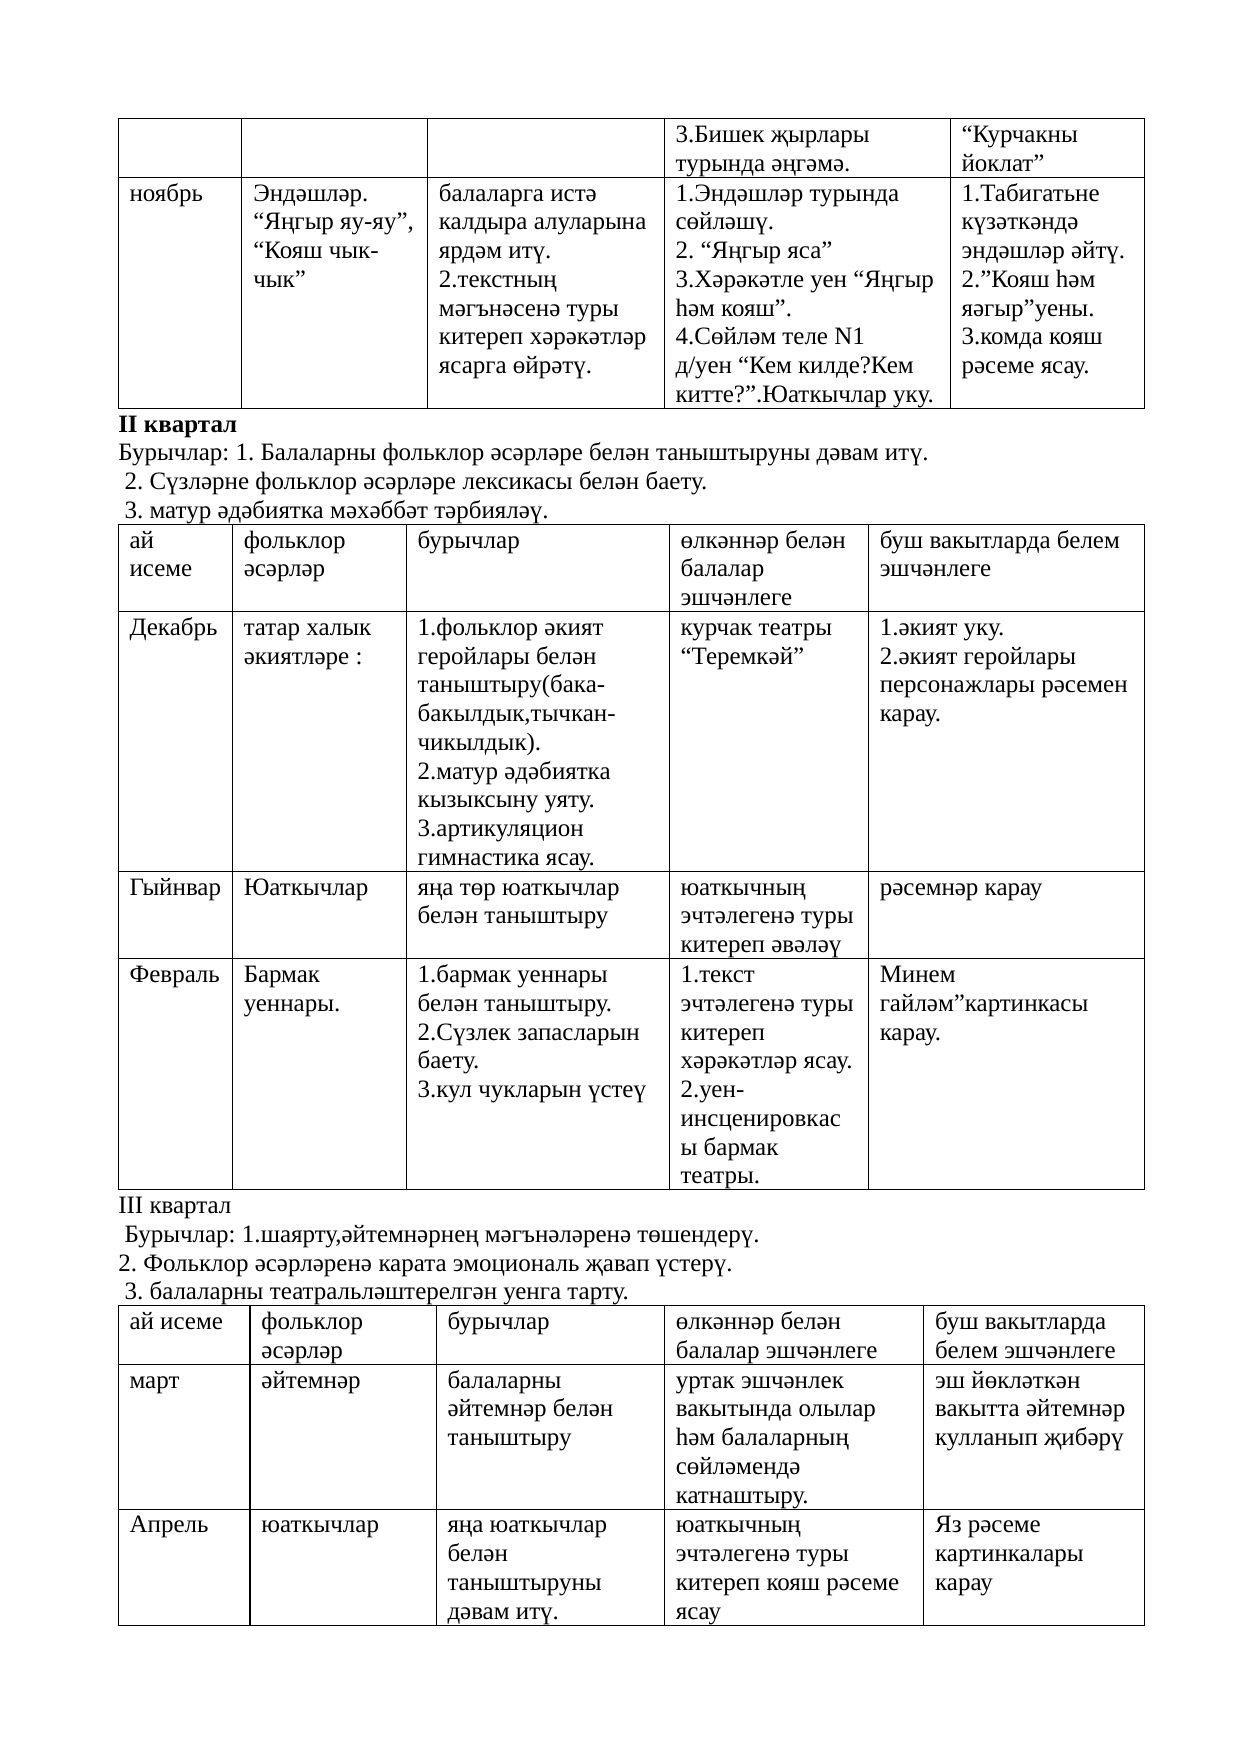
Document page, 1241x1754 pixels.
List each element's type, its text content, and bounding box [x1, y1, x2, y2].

table_cell Гыйнвар [119, 872, 232, 958]
table_header буш вакытларда белем эшчәнлеге [869, 525, 1144, 611]
table_header буш вакытларда белем эшчәнлеге [924, 1306, 1144, 1364]
table_header фольклор әсәрләр [251, 1306, 436, 1364]
table_cell март [119, 1365, 249, 1508]
table_cell Яз рәсеме картинкалары карау [924, 1510, 1144, 1624]
text 3. балаларны театральләштерелгән уенга тарту. [118, 1276, 1122, 1305]
table_header өлкәннәр белән балалар эшчәнлеге [665, 1306, 923, 1364]
table_cell 1.фольклор әкият геройлары белән таныштыру(бака-бакылдык,тычкан-чикылдык). 2.матур әдәбиятка кызыксыну уяту. 3.артикуляцион гимнастика ясау. [407, 612, 669, 871]
table_cell Февраль [119, 959, 232, 1189]
table_cell 3.Бишек җырлары турында әңгәмә. [665, 119, 950, 177]
table_cell рәсемнәр карау [869, 872, 1144, 958]
table_cell 1.Эндәшләр турында сөйләшү. 2. “Яңгыр яса” 3.Хәрәкәтле уен “Яңгыр һәм кояш”. 4.Сөйләм теле N1 д/уен “Кем килде?Кем китте?”.Юаткычлар уку. [665, 178, 950, 408]
table_cell яңа төр юаткычлар белән таныштыру [407, 872, 669, 958]
table_header ай исеме [119, 525, 232, 611]
table_header өлкәннәр белән балалар эшчәнлеге [670, 525, 868, 611]
text II квартал [118, 409, 1122, 437]
table_cell курчак театры “Теремкәй” [670, 612, 868, 871]
table_cell 1.текст эчтәлегенә туры китереп хәрәкәтләр ясау. 2.уен-инсценировкасы бармак театры. [670, 959, 868, 1189]
table_header бурычлар [407, 525, 669, 611]
table_cell балаларга истә калдыра алуларына ярдәм итү. 2.текстның мәгънәсенә туры китереп хәрәкәтләр ясарга өйрәтү. [428, 178, 664, 408]
table_cell [428, 119, 664, 177]
table_cell әйтемнәр [251, 1365, 436, 1508]
table_cell Декабрь [119, 612, 232, 871]
table_cell балаларны әйтемнәр белән таныштыру [437, 1365, 664, 1508]
table_cell Апрель [119, 1510, 249, 1624]
table_cell 1.бармак уеннары белән таныштыру. 2.Сүзлек запасларын баету. 3.кул чукларын үстеү [407, 959, 669, 1189]
table_cell 1.Табигатьне күзәткәндә эндәшләр әйтү. 2.”Кояш һәм яәгыр”уены. 3.комда кояш рәсеме ясау. [951, 178, 1144, 408]
table_cell юаткычның эчтәлегенә туры китереп әвәләү [670, 872, 868, 958]
table_header бурычлар [437, 1306, 664, 1364]
table_cell Эндәшләр. “Яңгыр яу-яу”, “Кояш чык-чык” [242, 178, 427, 408]
text Бурычлар: 1.шаярту,әйтемнәрнең мәгънәләренә төшендерү. [118, 1219, 1122, 1248]
table_header фольклор әсәрләр [233, 525, 406, 611]
table_header ай исеме [119, 1306, 249, 1364]
text 2. Фольклор әсәрләренә карата эмоциональ җавап үстерү. [118, 1248, 1122, 1276]
text III квартал [118, 1190, 1122, 1219]
text 3. матур әдәбиятка мәхәббәт тәрбияләү. [118, 495, 1122, 524]
table_cell уртак эшчәнлек вакытында олылар һәм балаларның сөйләмендә катнаштыру. [665, 1365, 923, 1508]
table_cell [242, 119, 427, 177]
table_cell юаткычлар [251, 1510, 436, 1624]
table_cell [119, 119, 241, 177]
text Бурычлар: 1. Балаларны фольклор әсәрләре белән таныштыруны дәвам итү. [118, 437, 1122, 466]
table_cell татар халык әкиятләре : [233, 612, 406, 871]
table_cell эш йөкләткән вакытта әйтемнәр кулланып җибәрү [924, 1365, 1144, 1508]
table_cell Бармак уеннары. [233, 959, 406, 1189]
table_cell юаткычның эчтәлегенә туры китереп кояш рәсеме ясау [665, 1510, 923, 1624]
table_cell “Курчакны йоклат” [951, 119, 1144, 177]
table_cell Юаткычлар [233, 872, 406, 958]
text 2. Сүзләрне фольклор әсәрләре лексикасы белән баету. [118, 466, 1122, 495]
table_cell яңа юаткычлар белән таныштыруны дәвам итү. [437, 1510, 664, 1624]
table_cell Минем гайләм”картинкасы карау. [869, 959, 1144, 1189]
table_cell 1.әкият уку. 2.әкият геройлары персонажлары рәсемен карау. [869, 612, 1144, 871]
table_cell ноябрь [119, 178, 241, 408]
